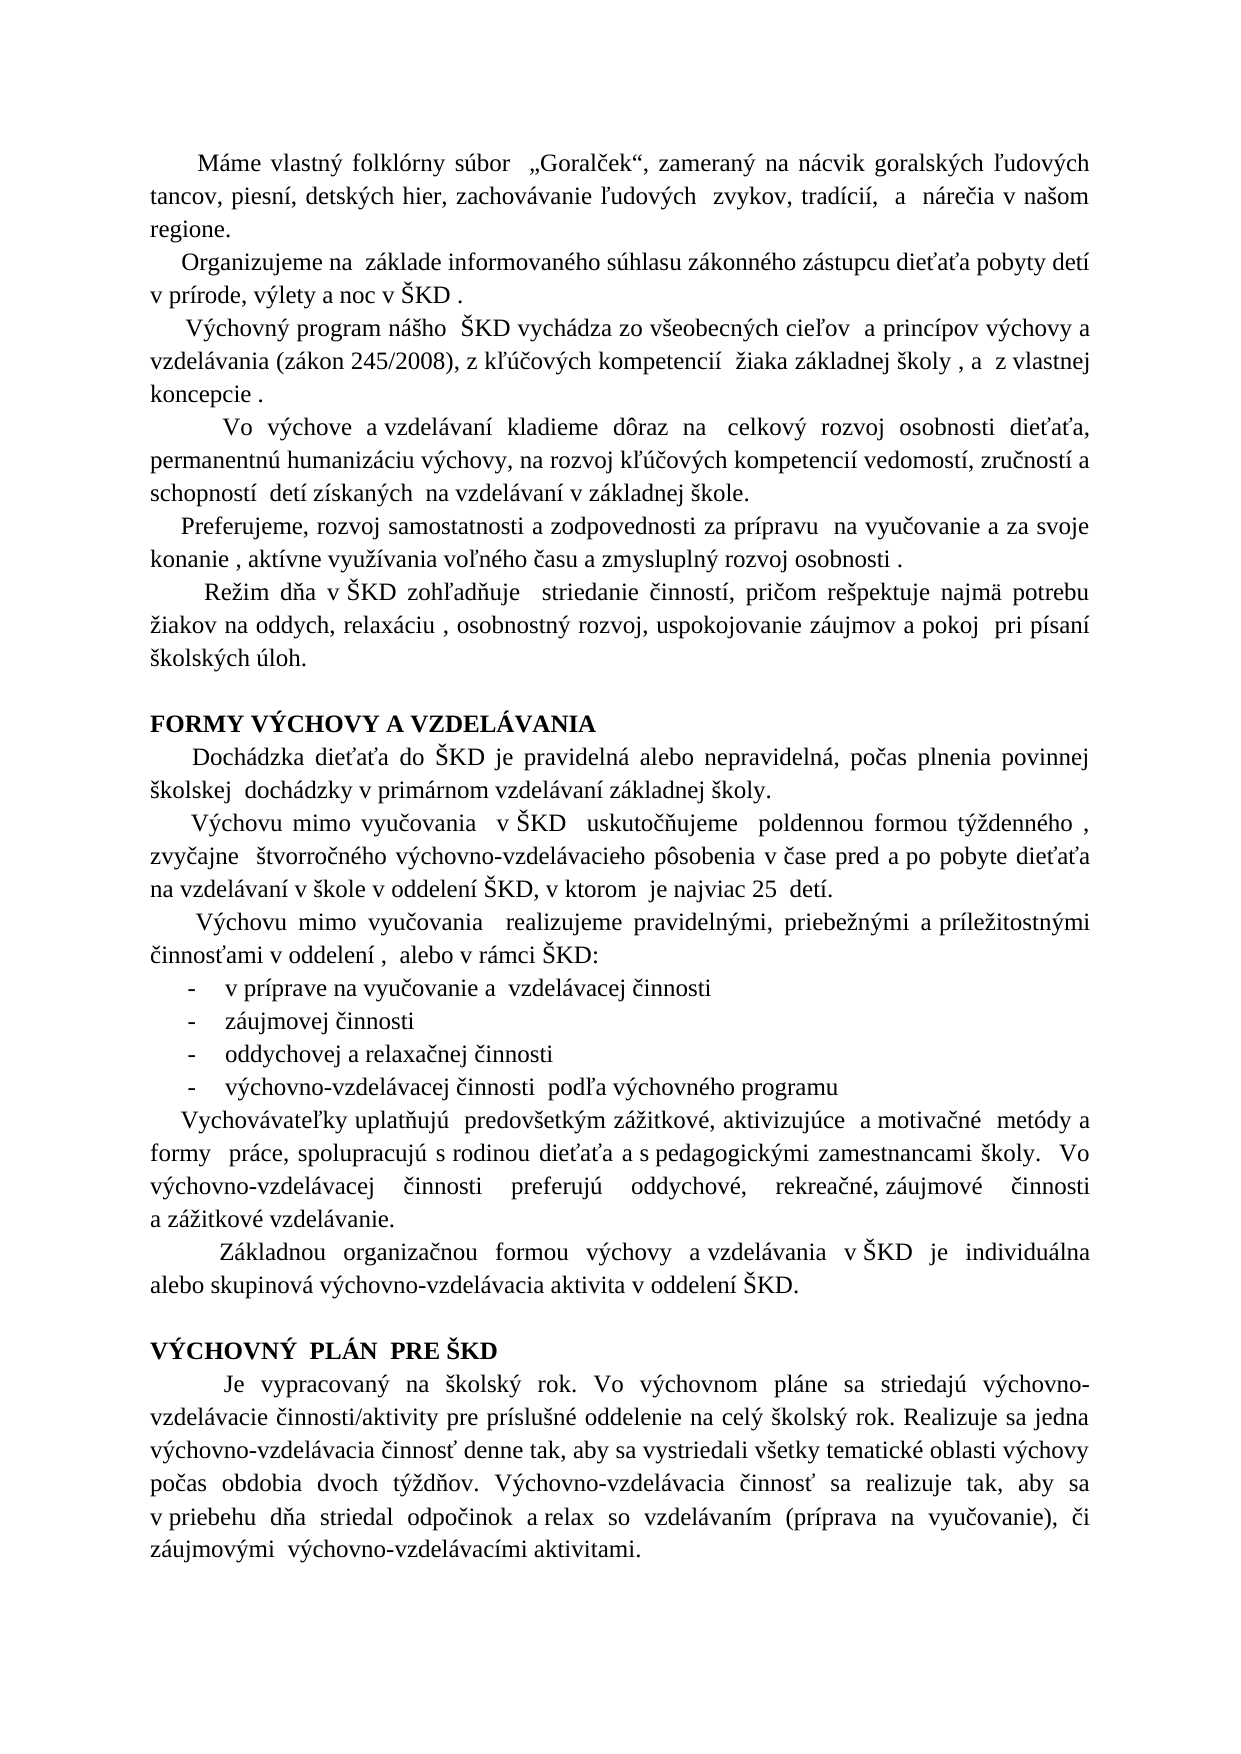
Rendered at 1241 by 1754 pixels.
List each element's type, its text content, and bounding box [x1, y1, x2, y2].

text FORMY VÝCHOVY A VZDELÁVANIA [150, 709, 1090, 738]
list výchovno-vzdelávacej činnosti podľa výchovného programu [187, 1072, 1090, 1101]
text Je vypracovaný na školský rok. Vo výchovnom pláne sa striedajú výchovno-vzdelávacie činnosti/aktivity pre príslušné oddelenie na celý školský rok. Realizuje sa jedna výchovno-vzdelávacia činnosť denne tak, aby sa vystriedali všetky tematické oblasti výchovy počas obdobia dvoch týždňov. Výchovno-vzdelávacia činnosť sa realizuje tak, aby sa v priebehu dňa striedal odpočinok a relax so vzdelávaním (príprava na vyučovanie), či záujmovými výchovno-vzdelávacími aktivitami. [150, 1369, 1090, 1563]
text Vo výchove a vzdelávaní kladieme dôraz na celkový rozvoj osobnosti dieťaťa, permanentnú humanizáciu výchovy, na rozvoj kľúčových kompetencií vedomostí, zručností a schopností detí získaných na vzdelávaní v základnej škole. [150, 412, 1090, 507]
text Výchovu mimo vyučovania realizujeme pravidelnými, priebežnými a príležitostnými činnosťami v oddelení , alebo v rámci ŠKD: [150, 907, 1090, 969]
text VÝCHOVNÝ PLÁN PRE ŠKD [150, 1336, 1090, 1365]
text Preferujeme, rozvoj samostatnosti a zodpovednosti za prípravu na vyučovanie a za svoje konanie , aktívne využívania voľného času a zmysluplný rozvoj osobnosti . [150, 511, 1090, 573]
text Základnou organizačnou formou výchovy a vzdelávania v ŠKD je individuálna alebo skupinová výchovno-vzdelávacia aktivita v oddelení ŠKD. [150, 1237, 1090, 1299]
text Dochádzka dieťaťa do ŠKD je pravidelná alebo nepravidelná, počas plnenia povinnej školskej dochádzky v primárnom vzdelávaní základnej školy. [150, 742, 1090, 804]
text Organizujeme na základe informovaného súhlasu zákonného zástupcu dieťaťa pobyty detí v prírode, výlety a noc v ŠKD . [150, 247, 1090, 308]
list oddychovej a relaxačnej činnosti [187, 1039, 1090, 1068]
text Výchovný program nášho ŠKD vychádza zo všeobecných cieľov a princípov výchovy a vzdelávania (zákon 245/2008), z kľúčových kompetencií žiaka základnej školy , a z vlastnej koncepcie . [150, 313, 1090, 408]
text Výchovu mimo vyučovania v ŠKD uskutočňujeme poldennou formou týždenného , zvyčajne štvorročného výchovno-vzdelávacieho pôsobenia v čase pred a po pobyte dieťaťa na vzdelávaní v škole v oddelení ŠKD, v ktorom je najviac 25 detí. [150, 808, 1090, 903]
text Vychovávateľky uplatňujú predovšetkým zážitkové, aktivizujúce a motivačné metódy a formy práce, spolupracujú s rodinou dieťaťa a s pedagogickými zamestnancami školy. Vo výchovno-vzdelávacej činnosti preferujú oddychové, rekreačné, záujmové činnosti a zážitkové vzdelávanie. [150, 1105, 1090, 1233]
list záujmovej činnosti [187, 1006, 1090, 1035]
list v príprave na vyučovanie a vzdelávacej činnosti [187, 973, 1090, 1002]
text Máme vlastný folklórny súbor „Goralček“, zameraný na nácvik goralských ľudových tancov, piesní, detských hier, zachovávanie ľudových zvykov, tradícií, a nárečia v našom regione. [150, 148, 1090, 242]
text Režim dňa v ŠKD zohľadňuje striedanie činností, pričom rešpektuje najmä potrebu žiakov na oddych, relaxáciu , osobnostný rozvoj, uspokojovanie záujmov a pokoj pri písaní školských úloh. [150, 577, 1090, 672]
